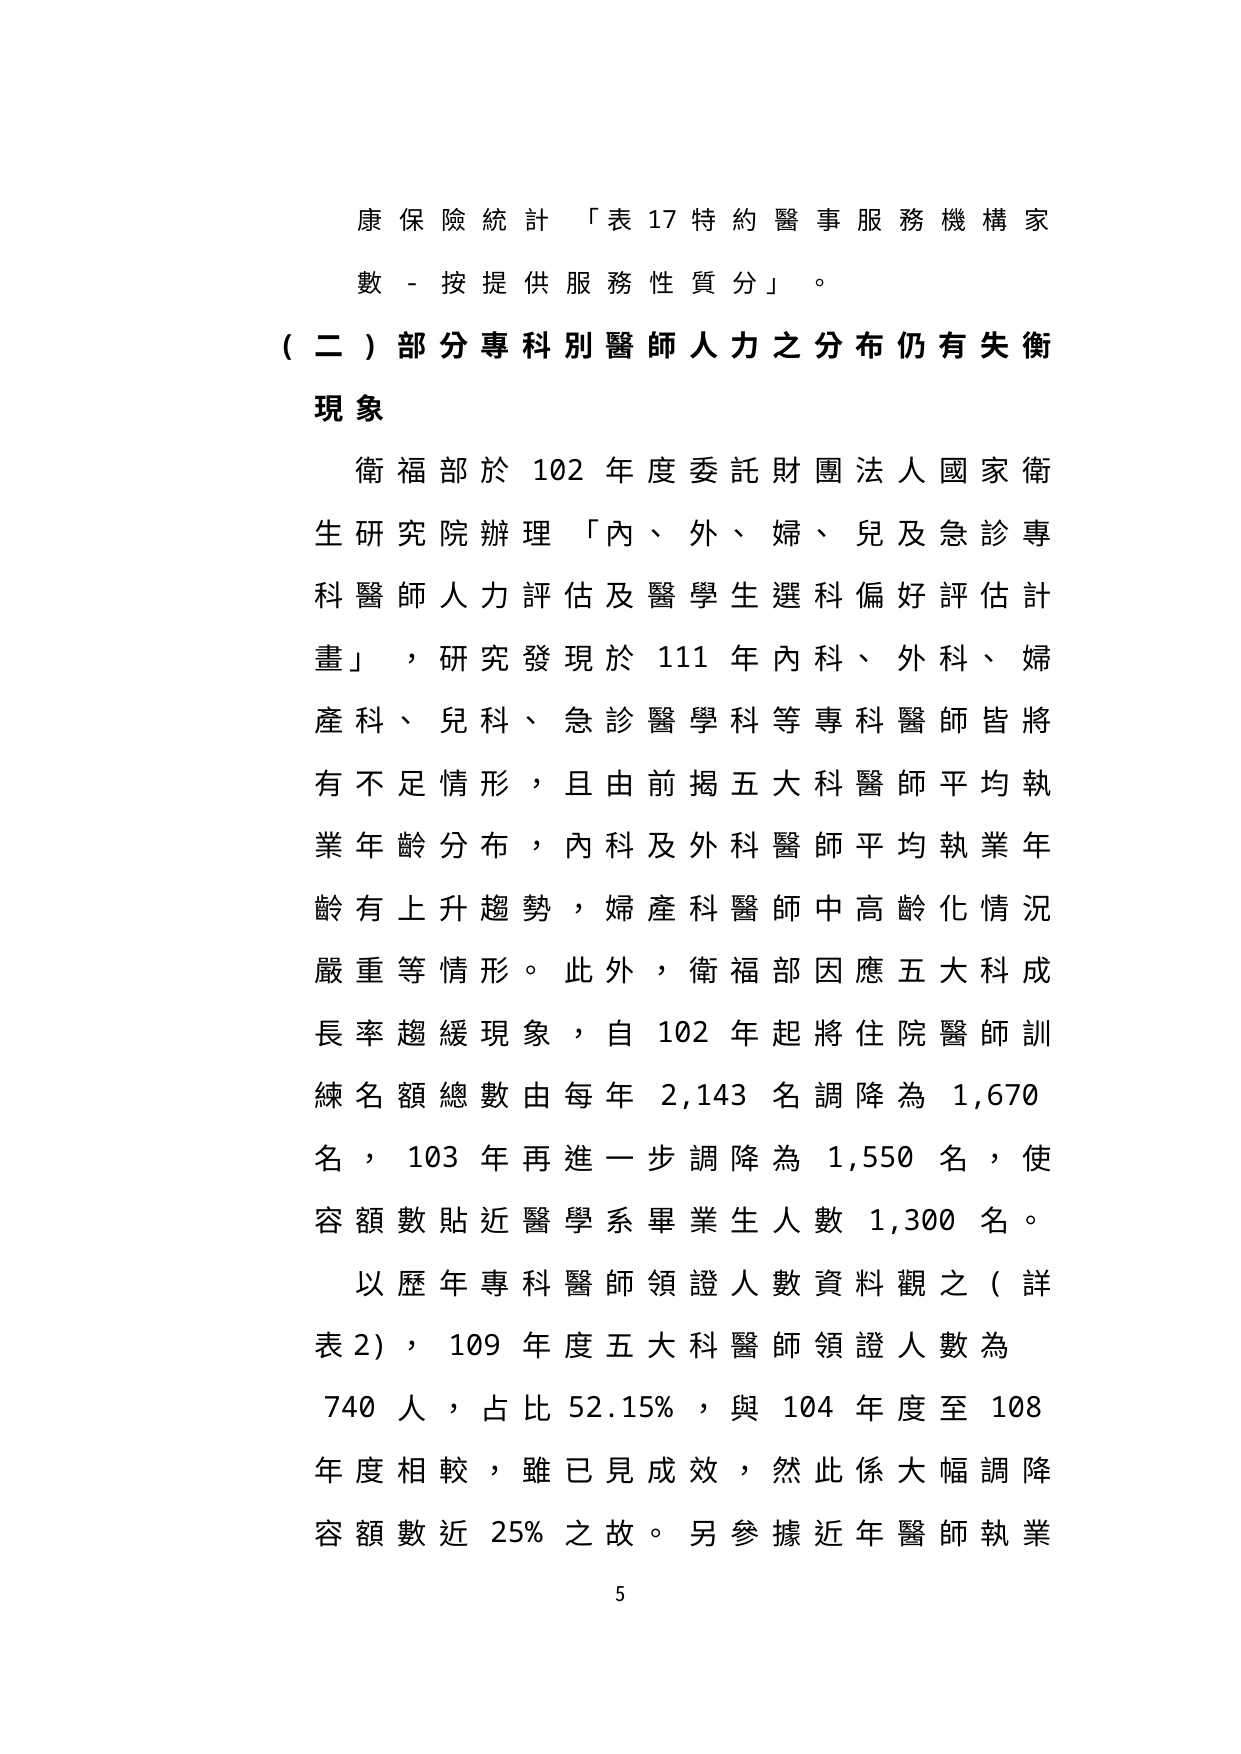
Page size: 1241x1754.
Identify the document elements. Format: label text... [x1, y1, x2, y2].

text 以歷年專科醫師領證人數資料觀之(詳表2)，109年度五大科醫師領證人數為740人，占比52.15%，與104年度至108年度相較，雖已見成效，然此係大幅調降容額數近25%之故。另參據近年醫師執業 [271, 1240, 1058, 1552]
text (二)部分專科別醫師人力之分布仍有失衡現象 [242, 302, 1058, 427]
text 衛福部於102年度委託財團法人國家衛生研究院辦理「內、外、婦、兒及急診專科醫師人力評估及醫學生選科偏好評估計畫」，研究發現於111年內科、外科、婦產科、兒科、急診醫學科等專科醫師皆將有不足情形，且由前揭五大科醫師平均執業年齡分布，內科及外科醫師平均執業年齡有上升趨勢，婦產科醫師中高齡化情況嚴重等情形。此外，衛福部因應五大科成長率趨緩現象，自102年起將住院醫師訓練名額總數由每年2,143名調降為1,670名，103年再進一步調降為1,550名，使容額數貼近醫學系畢業生人數1,300名。 [271, 427, 1058, 1240]
text 康保險統計「表17特約醫事服務機構家數-按提供服務性質分」。 [244, 177, 1060, 302]
